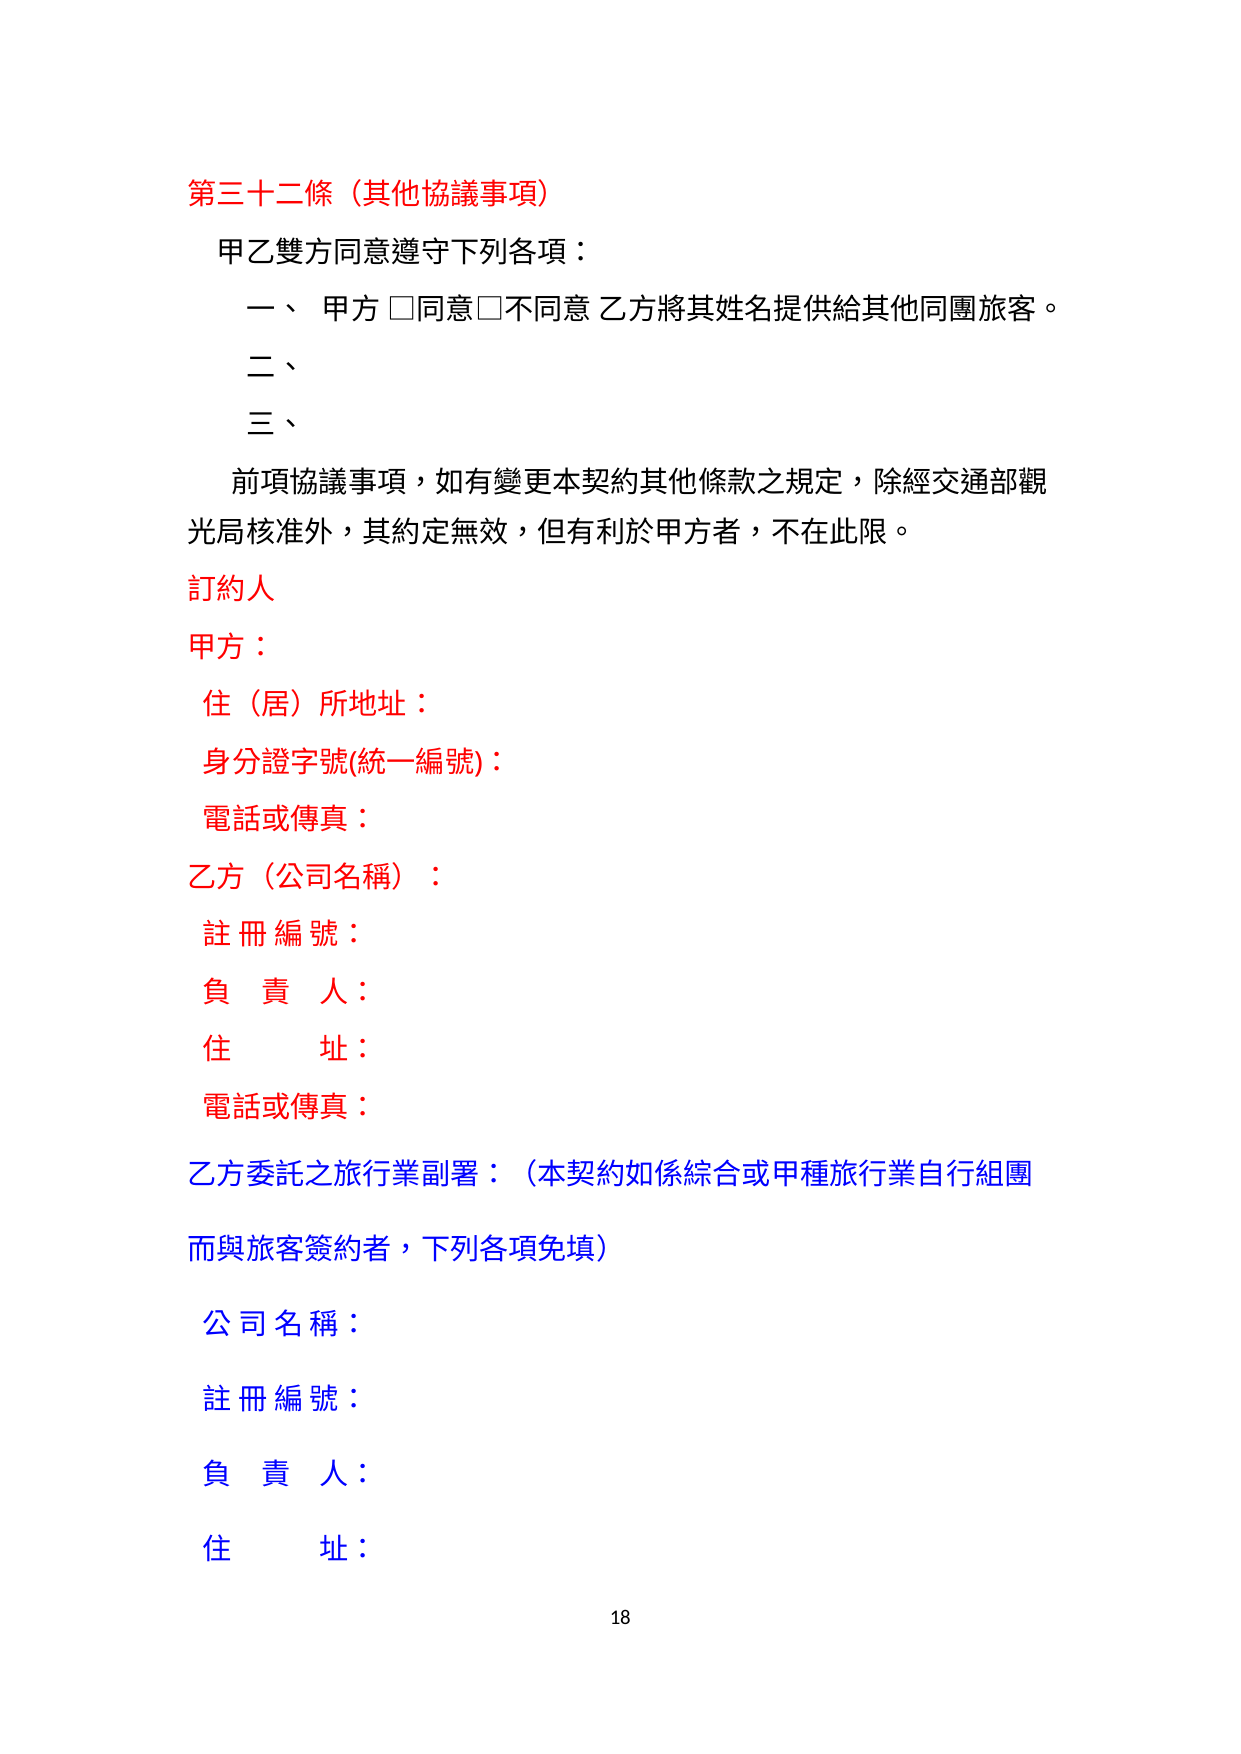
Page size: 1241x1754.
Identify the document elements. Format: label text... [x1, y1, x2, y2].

text 負 責 人： [187, 1434, 1053, 1509]
list 甲方 □同意□不同意 乙方將其姓名提供給其他同團旅客。 [247, 279, 1053, 329]
text 註 冊 編 號： [187, 1359, 1053, 1434]
text 負 責 人： [187, 962, 1053, 1012]
text 註 冊 編 號： [187, 904, 1053, 954]
text 乙方（公司名稱）： [187, 847, 1053, 897]
text 訂約人 [187, 559, 1053, 609]
text 第三十二條（其他協議事項） [187, 164, 1053, 214]
text 身分證字號(統一編號)： [187, 732, 1053, 782]
text 甲乙雙方同意遵守下列各項： [187, 222, 1053, 272]
text 電話或傳真： [187, 789, 1053, 839]
text 甲方： [187, 617, 1053, 667]
text 公 司 名 稱： [187, 1284, 1053, 1359]
text 住 址： [187, 1019, 1053, 1069]
text 乙方委託之旅行業副署：（本契約如係綜合或甲種旅行業自行組團而與旅客簽約者，下列各項免填） [187, 1134, 1053, 1284]
text 住（居）所地址： [187, 674, 1053, 724]
text 住 址： [187, 1509, 1053, 1584]
text 電話或傳真： [187, 1077, 1053, 1127]
text 前項協議事項，如有變更本契約其他條款之規定，除經交通部觀光局核准外，其約定無效，但有利於甲方者，不在此限。 [187, 452, 1053, 552]
